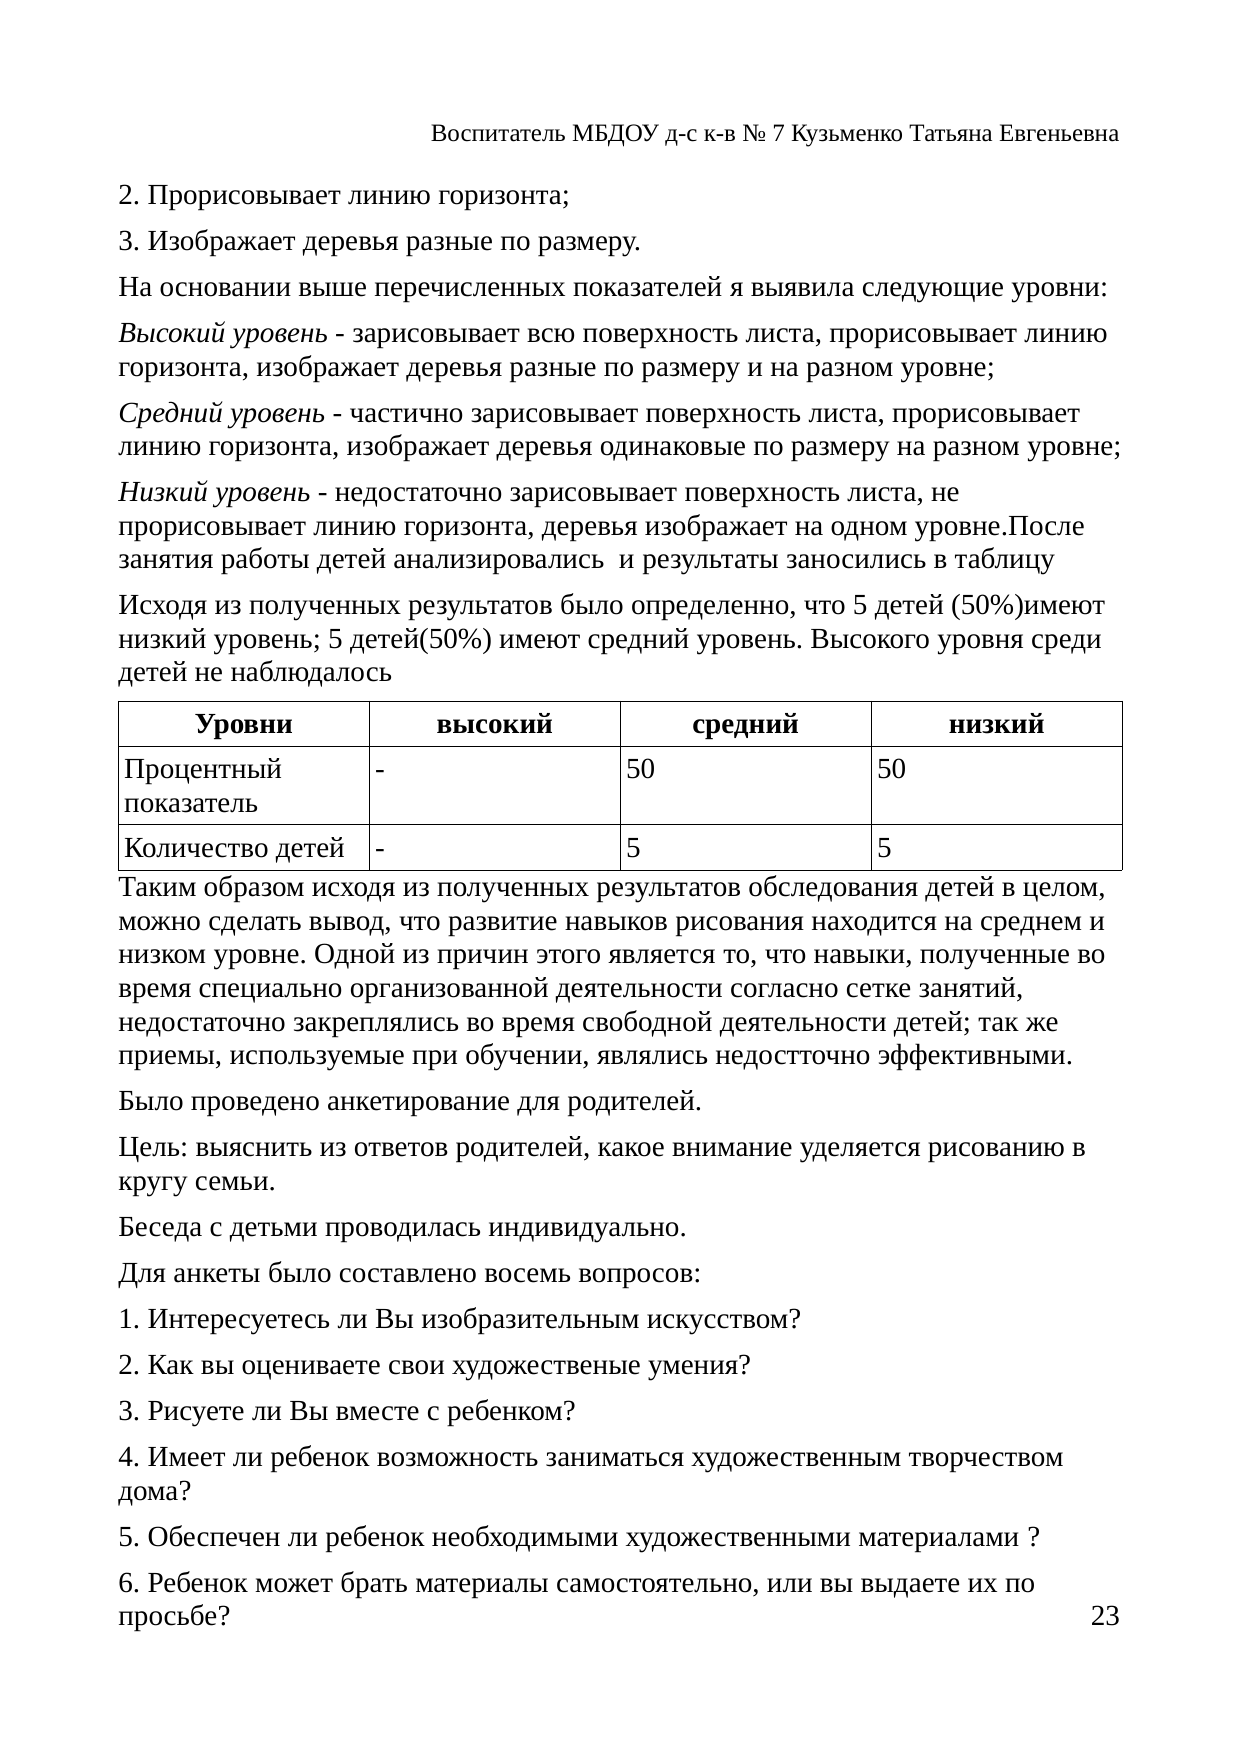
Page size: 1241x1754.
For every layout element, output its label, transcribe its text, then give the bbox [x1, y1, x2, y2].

table_header средний [621, 702, 871, 746]
table_header высокий [370, 702, 620, 746]
table_header Уровни [119, 702, 369, 746]
text Было проведено анкетирование для родителей. [118, 1083, 1122, 1117]
table_cell 5 [872, 825, 1122, 869]
text Низкий уровень - недостаточно зарисовывает поверхность листа, не прорисовывает линию горизонта, деревья изображает на одном уровне.После занятия работы детей анализировались и результаты заносились в таблицу [118, 474, 1122, 575]
text 3. Рисуете ли Вы вместе с ребенком? [118, 1393, 1122, 1427]
text 2. Прорисовывает линию горизонта; [118, 177, 1122, 211]
text 4. Имеет ли ребенок возможность заниматься художественным творчеством дома? [118, 1439, 1122, 1506]
text 5. Обеспечен ли ребенок необходимыми художественными материалами ? [118, 1519, 1122, 1552]
text 1. Интересуетесь ли Вы изобразительным искусством? [118, 1301, 1122, 1334]
table_header низкий [872, 702, 1122, 746]
text Исходя из полученных результатов было определенно, что 5 детей (50%)имеют низкий уровень; 5 детей(50%) имеют средний уровень. Высокого уровня среди детей не наблюдалось [118, 587, 1122, 688]
table_cell - [370, 825, 620, 869]
text Средний уровень - частично зарисовывает поверхность листа, прорисовывает линию горизонта, изображает деревья одинаковые по размеру на разном уровне; [118, 395, 1122, 462]
text На основании выше перечисленных показателей я выявила следующие уровни: [118, 269, 1122, 303]
text Таким образом исходя из полученных результатов обследования детей в целом, можно сделать вывод, что развитие навыков рисования находится на среднем и низком уровне. Одной из причин этого является то, что навыки, полученные во время специально организованной деятельности согласно сетке занятий, недостаточно закреплялись во время свободной деятельности детей; так же приемы, используемые при обучении, являлись недостточно эффективными. [118, 871, 1122, 1071]
text 3. Изображает деревья разные по размеру. [118, 223, 1122, 257]
table_cell 50 [872, 747, 1122, 824]
text 2. Как вы оцениваете свои художественые умения? [118, 1347, 1122, 1381]
text 6. Ребенок может брать материалы самостоятельно, или вы выдаете их по просьбе? 24 [118, 1565, 1122, 1632]
table_cell - [370, 747, 620, 824]
table_cell Количество детей [119, 825, 369, 869]
text Для анкеты было составлено восемь вопросов: [118, 1255, 1122, 1288]
text Цель: выяснить из ответов родителей, какое внимание уделяется рисованию в кругу семьи. [118, 1129, 1122, 1196]
table_cell Процентный показатель [119, 747, 369, 824]
table_cell 50 [621, 747, 871, 824]
text Беседа с детьми проводилась индивидуально. [118, 1209, 1122, 1242]
table_cell 5 [621, 825, 871, 869]
text Высокий уровень - зарисовывает всю поверхность листа, прорисовывает линию горизонта, изображает деревья разные по размеру и на разном уровне; [118, 315, 1122, 382]
